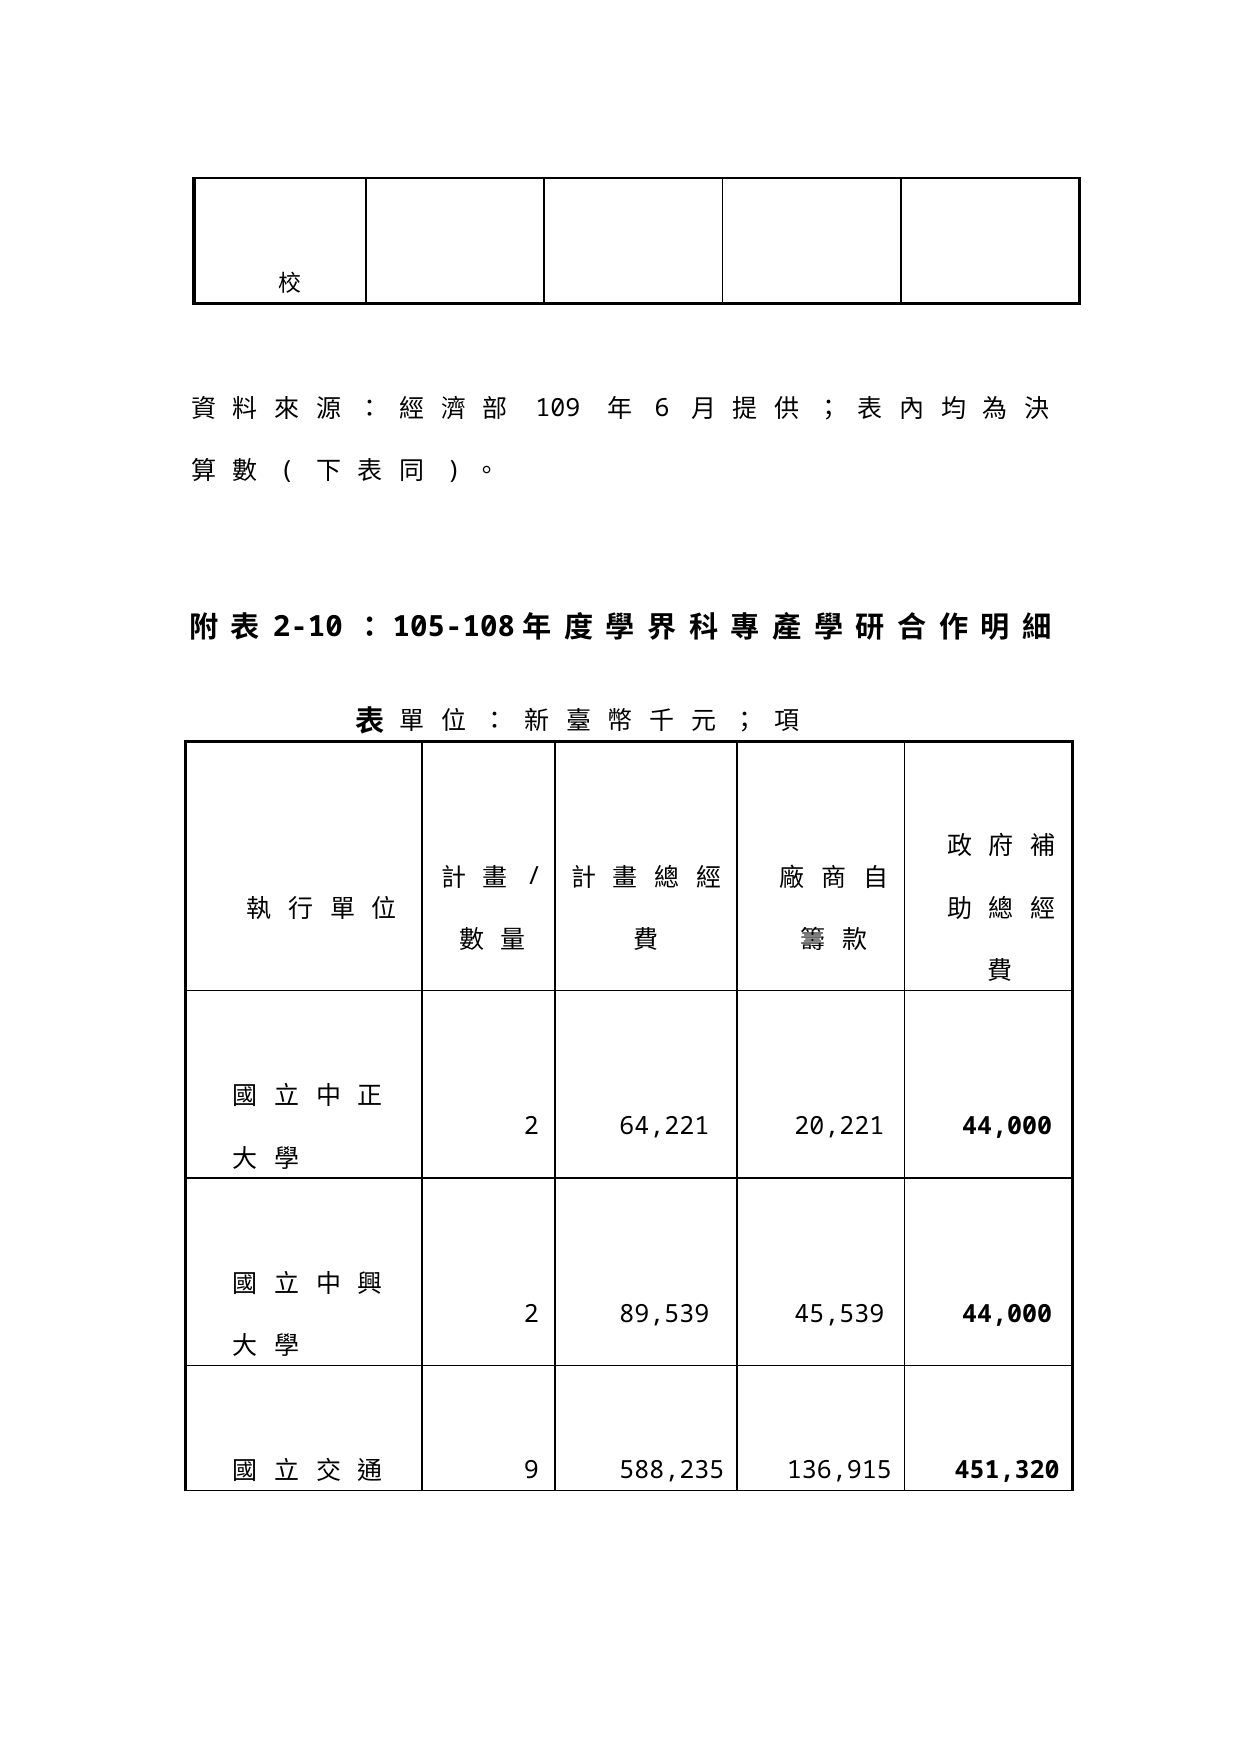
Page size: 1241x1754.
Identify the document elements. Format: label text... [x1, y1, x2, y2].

table_cell [545, 179, 722, 302]
table_cell [902, 179, 1078, 302]
table_cell 2 [423, 991, 554, 1177]
table_header 執行單位 [187, 743, 421, 990]
text 資料來源：經濟部109年6月提供；表內均為決算數(下表同)。 [183, 365, 1058, 490]
table_cell 9 [423, 1366, 554, 1490]
table_cell 國立交通 [187, 1366, 421, 1490]
table_cell 89,539 [556, 1179, 736, 1365]
table_header 計畫總經費 [556, 743, 736, 990]
table_header 政府補助總經費 [905, 743, 1071, 990]
text 附表2-10：105-108年度學界科專產學研合作明細表單位：新臺幣千元；項 [183, 552, 1058, 740]
table_cell 64,221 [556, 991, 736, 1177]
table_cell 校 [196, 179, 365, 302]
table_cell 2 [423, 1179, 554, 1365]
table_header 計畫/數量 [423, 743, 554, 990]
table_cell 國立中正大學 [187, 991, 421, 1177]
table_cell 136,915 [738, 1366, 904, 1490]
table_cell 20,221 [738, 991, 904, 1177]
table_cell 45,539 [738, 1179, 904, 1365]
table_cell 國立中興大學 [187, 1179, 421, 1365]
table_cell 44,000 [905, 1179, 1071, 1365]
table_cell 451,320 [905, 1366, 1071, 1490]
table_cell 588,235 [556, 1366, 736, 1490]
table_cell [367, 179, 543, 302]
table_header 廠商自籌款 [738, 743, 904, 990]
table_cell 44,000 [905, 991, 1071, 1177]
table_cell [723, 179, 900, 302]
